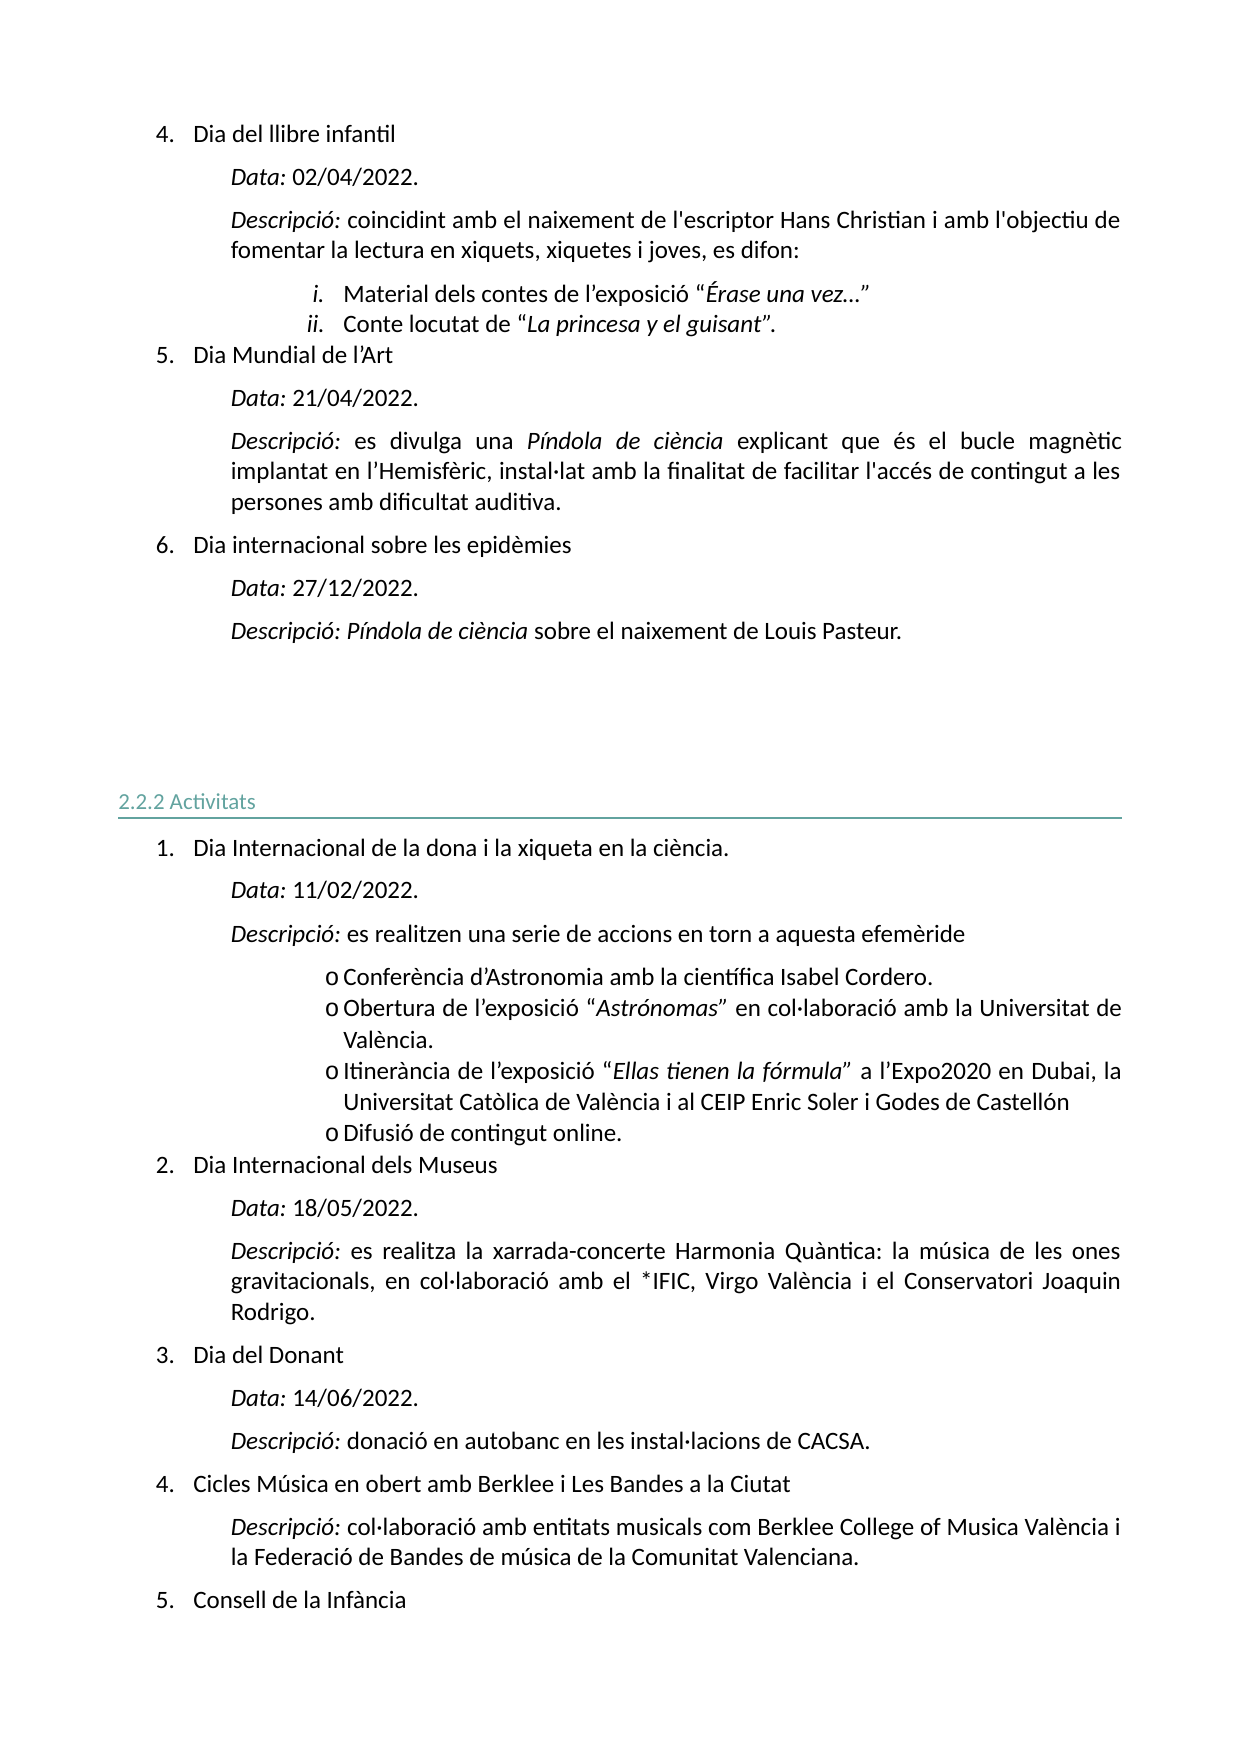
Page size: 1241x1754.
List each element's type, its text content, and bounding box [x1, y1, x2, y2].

text Descripció: coincidint amb el naixement de l'escriptor Hans Christian i amb l'objectiu de fomentar la lectura en xiquets, xiquetes i joves, es difon: [231, 204, 1122, 265]
list Dia del Donant [156, 1339, 1122, 1369]
text Descripció: es divulga una Píndola de ciència explicant que és el bucle magnètic implantat en l’Hemisfèric, instal·lat amb la finalitat de facilitar l'accés de contingut a les persones amb dificultat auditiva. [231, 425, 1122, 516]
list Dia Mundial de l’Art [156, 339, 1122, 369]
text Data: 27/12/2022. [231, 572, 1122, 602]
text Data: 21/04/2022. [231, 382, 1122, 412]
text Data: 11/02/2022. [231, 875, 1122, 905]
list Consell de la Infància [156, 1584, 1122, 1615]
list Dia Internacional dels Museus [156, 1149, 1122, 1179]
subtitle 2.2.2 Activitats [118, 787, 1122, 817]
list Material dels contes de l’exposició “Érase una vez…” [324, 278, 1122, 308]
list Difusió de contingut online. [324, 1117, 1122, 1149]
list Obertura de l’exposició “Astrónomas” en col·laboració amb la Universitat de València. [324, 992, 1122, 1055]
text Descripció: Píndola de ciència sobre el naixement de Louis Pasteur. [231, 615, 1122, 645]
list Conferència d’Astronomia amb la científica Isabel Cordero. [324, 961, 1122, 992]
text Data: 14/06/2022. [231, 1382, 1122, 1412]
list Cicles Música en obert amb Berklee i Les Bandes a la Ciutat [156, 1468, 1122, 1498]
text Descripció: es realitzen una serie de accions en torn a aquesta efemèride [231, 918, 1122, 948]
list Itinerància de l’exposició “Ellas tienen la fórmula” a l’Expo2020 en Dubai, la Universitat Catòlica de València i al CEIP Enric Soler i Godes de Castellón [324, 1055, 1122, 1117]
text Descripció: es realitza la xarrada-concerte Harmonia Quàntica: la música de les ones gravitacionals, en col·laboració amb el *IFIC, Virgo València i el Conservatori Joaquin Rodrigo. [231, 1235, 1122, 1326]
text Descripció: donació en autobanc en les instal·lacions de CACSA. [231, 1425, 1122, 1456]
list Dia Internacional de la dona i la xiqueta en la ciència. [156, 832, 1122, 862]
text Descripció: col·laboració amb entitats musicals com Berklee College of Musica València i la Federació de Bandes de música de la Comunitat Valenciana. [231, 1511, 1122, 1572]
list Conte locutat de “La princesa y el guisant”. [324, 308, 1122, 339]
text Data: 18/05/2022. [231, 1192, 1122, 1222]
list Dia del llibre infantil [156, 118, 1122, 149]
text Data: 02/04/2022. [231, 161, 1122, 192]
list Dia internacional sobre les epidèmies [156, 529, 1122, 559]
